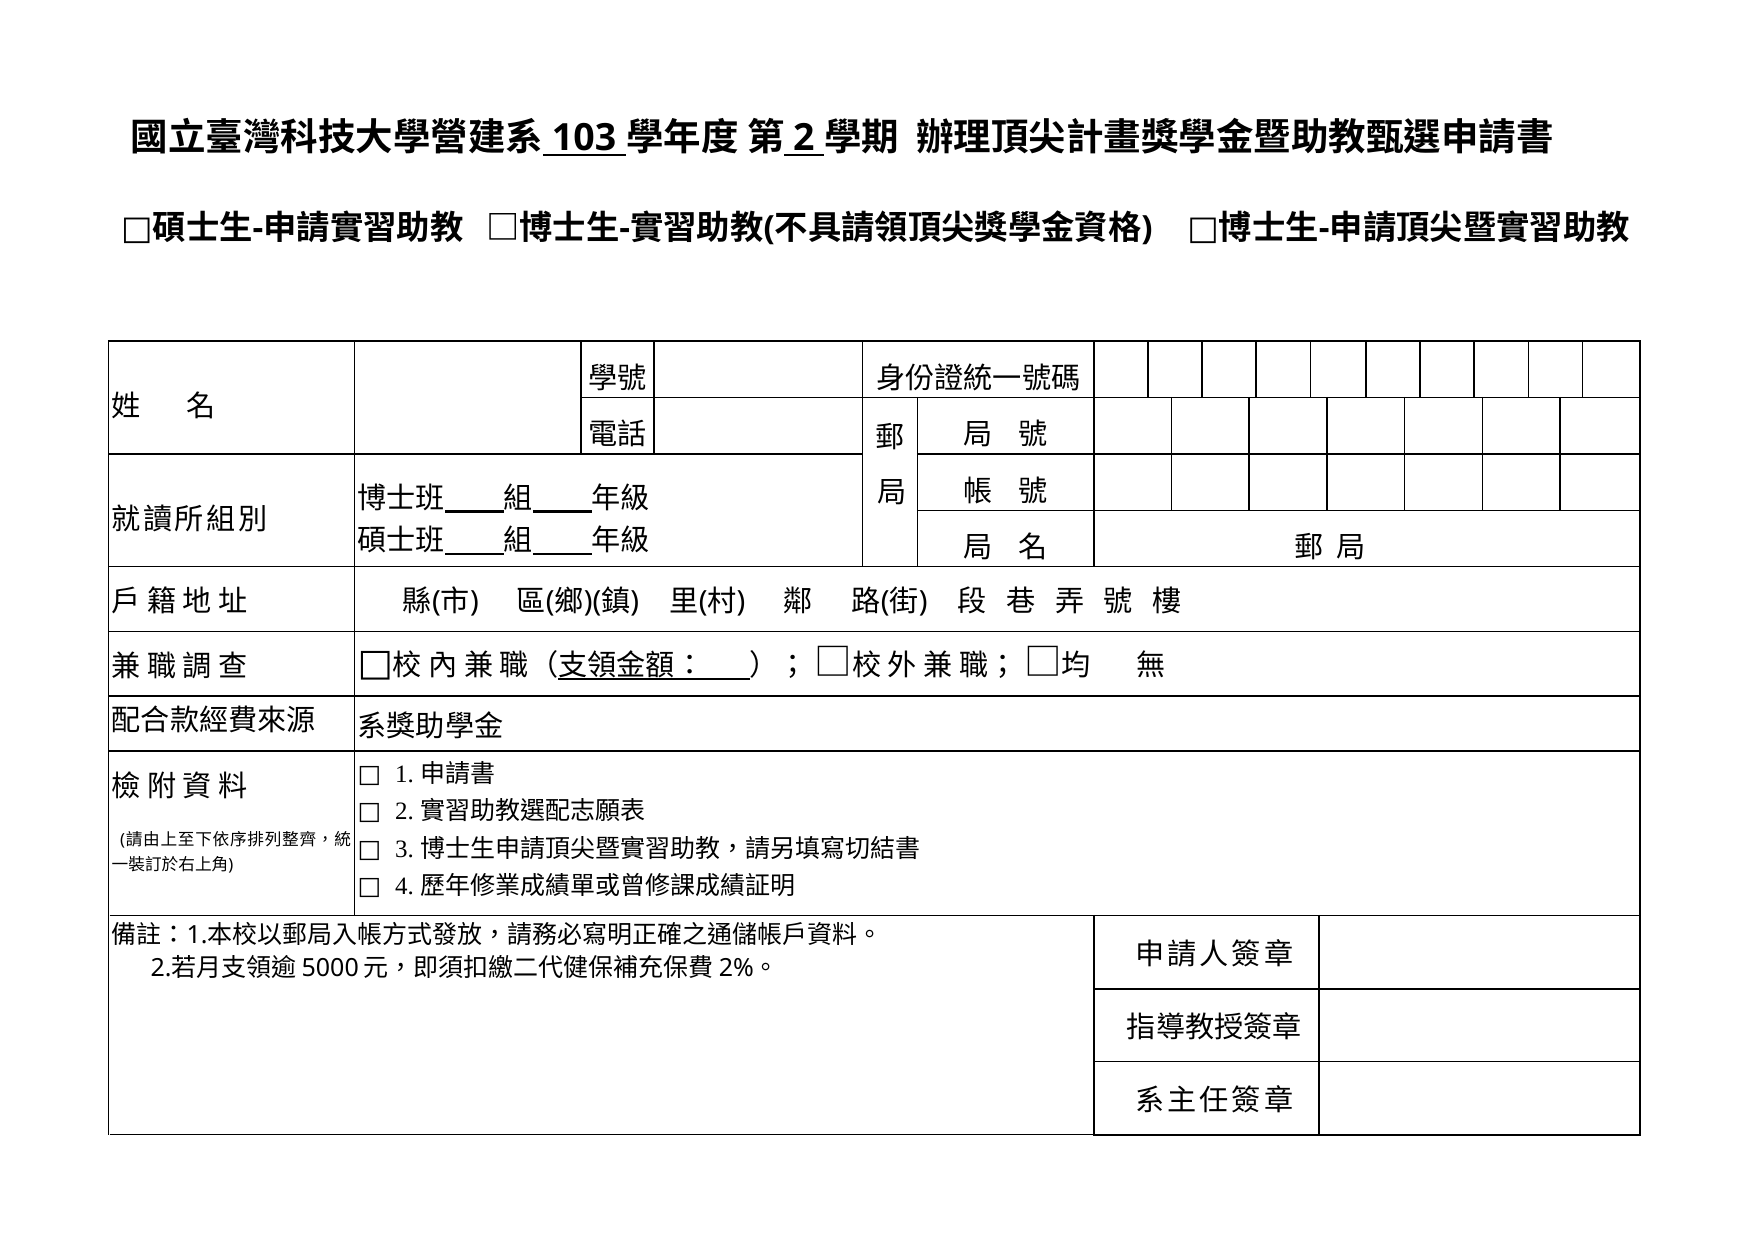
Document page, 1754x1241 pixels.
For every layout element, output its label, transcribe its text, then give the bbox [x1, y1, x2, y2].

table_cell [1405, 455, 1482, 509]
table_header [1475, 342, 1528, 397]
table_cell 戶 籍 地 址 [109, 567, 354, 631]
table_cell 系主任簽章 [1095, 1062, 1318, 1134]
table_header [1257, 342, 1310, 397]
table_cell [1328, 398, 1404, 453]
table_cell [1095, 398, 1171, 453]
table_header 姓 名 [109, 342, 354, 453]
table_cell [1561, 398, 1639, 453]
table_cell [1250, 398, 1326, 453]
table_header [1583, 342, 1639, 397]
table_cell 電話 [582, 398, 653, 453]
table_header [1421, 342, 1473, 397]
table_cell [1172, 398, 1248, 453]
table_cell 郵 局 [1095, 511, 1639, 566]
table_cell 博士班 組 年級 碩士班 組 年級 [355, 455, 862, 566]
table_header [1529, 342, 1582, 397]
table_header [1149, 342, 1201, 397]
text 國立臺灣科技大學營建系 103 學年度 第 2 學期 辦理頂尖計畫獎學金暨助教甄選申請書 [112, 107, 1663, 161]
table_cell 帳 號 [918, 455, 1093, 509]
table_header [1367, 342, 1419, 397]
table_cell [1320, 1062, 1639, 1134]
table_header 學號 [582, 342, 653, 397]
table_cell 縣(市) 區(鄉)(鎮) 里(村) 鄰 路(街) 段 巷 弄 號 樓 [355, 567, 1639, 631]
table_header [1095, 342, 1147, 397]
table_cell [1320, 916, 1639, 988]
table_cell □校 內 兼 職（支領金額： ）； □校 外 兼 職； □均 無 [355, 632, 1639, 695]
table_cell [1172, 455, 1248, 509]
table_cell 檢 附 資 料 (請由上至下依序排列整齊，統一裝訂於右上角) [109, 752, 354, 915]
table_cell 申請人簽章 [1095, 916, 1318, 988]
table_cell 指導教授簽章 [1095, 990, 1318, 1061]
table_cell [1328, 455, 1404, 509]
table_cell 就讀所組別 [109, 455, 354, 566]
table_cell 局 名 [918, 511, 1093, 566]
table_cell [1095, 455, 1171, 509]
table_cell 1. 申請書 2. 實習助教選配志願表 3. 博士生申請頂尖暨實習助教，請另填寫切結書 4. 歷年修業成績單或曾修課成績証明 [355, 752, 1639, 915]
table_header 身份證統一號碼 [863, 342, 1093, 397]
table_header [655, 342, 862, 397]
text □碩士生-申請實習助教 □博士生-實習助教(不具請領頂尖獎學金資格) □博士生-申請頂尖暨實習助教 [112, 201, 1636, 340]
table_cell 備註：1.本校以郵局入帳方式發放，請務必寫明正確之通儲帳戶資料。 2.若月支領逾5000元，即須扣繳二代健保補充保費2%。 [109, 916, 1093, 1134]
table_cell 系獎助學金 [355, 697, 1639, 750]
table_header [1203, 342, 1255, 397]
table_cell [655, 398, 862, 453]
table_cell 郵 局 [863, 398, 917, 566]
table_header [355, 342, 580, 453]
table_cell [1250, 455, 1326, 509]
table_header [1311, 342, 1365, 397]
table_cell [1561, 455, 1639, 509]
table_cell [1483, 398, 1559, 453]
table_cell [1320, 990, 1639, 1061]
table_cell 配合款經費來源 [109, 697, 354, 750]
table_cell [1483, 455, 1559, 509]
table_cell 兼 職 調 查 [109, 632, 354, 695]
table_cell [1405, 398, 1482, 453]
table_cell 局 號 [918, 398, 1093, 453]
